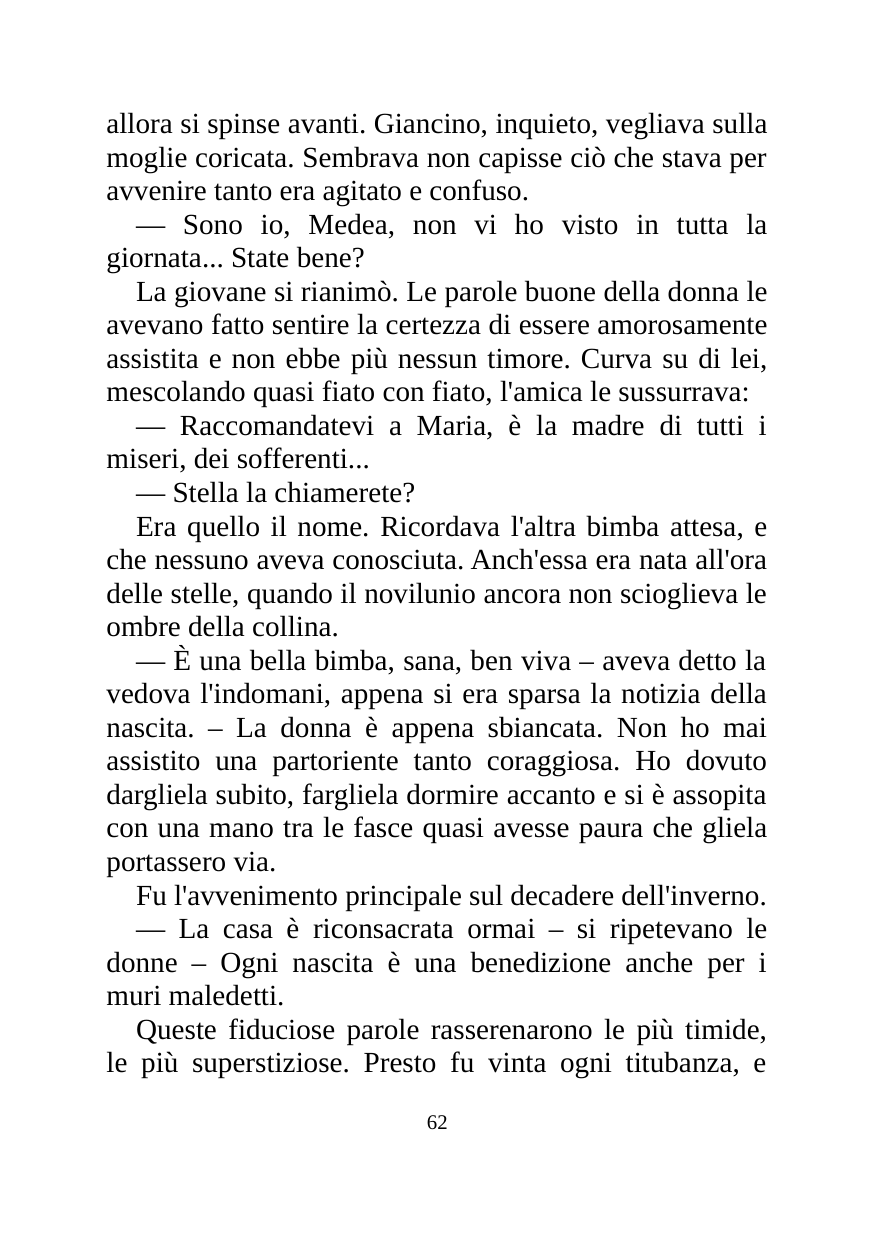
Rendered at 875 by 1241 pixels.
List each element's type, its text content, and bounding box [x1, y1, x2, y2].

text — La casa è riconsacrata ormai – si ripetevano le donne – Ogni nascita è una benedizione anche per i muri maledetti. [106, 911, 768, 1012]
text — È una bella bimba, sana, ben viva – aveva detto la vedova l'indomani, appena si era sparsa la notizia della nascita. – La donna è appena sbiancata. Non ho mai assistito una partoriente tanto coraggiosa. Ho dovuto dargliela subito, fargliela dormire accanto e si è assopita con una mano tra le fasce quasi avesse paura che gliela portassero via. [106, 643, 768, 878]
text Queste fiduciose parole rasserenarono le più timide, le più superstiziose. Presto fu vinta ogni titubanza, e [106, 1012, 768, 1079]
text — Sono io, Medea, non vi ho visto in tutta la giornata... State bene? [106, 207, 768, 274]
text Era quello il nome. Ricordava l'altra bimba attesa, e che nessuno aveva conosciuta. Anch'essa era nata all'ora delle stelle, quando il novilunio ancora non scioglieva le ombre della collina. [106, 509, 768, 643]
text — Raccomandatevi a Maria, è la madre di tutti i miseri, dei sofferenti... [106, 408, 768, 475]
text Fu l'avvenimento principale sul decadere dell'inverno. [106, 878, 768, 911]
text allora si spinse avanti. Giancino, inquieto, vegliava sulla moglie coricata. Sembrava non capisse ciò che stava per avvenire tanto era agitato e confuso. [106, 106, 768, 207]
text — Stella la chiamerete? [106, 475, 768, 509]
text La giovane si rianimò. Le parole buone della donna le avevano fatto sentire la certezza di essere amorosamente assistita e non ebbe più nessun timore. Curva su di lei, mescolando quasi fiato con fiato, l'amica le sussurrava: [106, 274, 768, 408]
